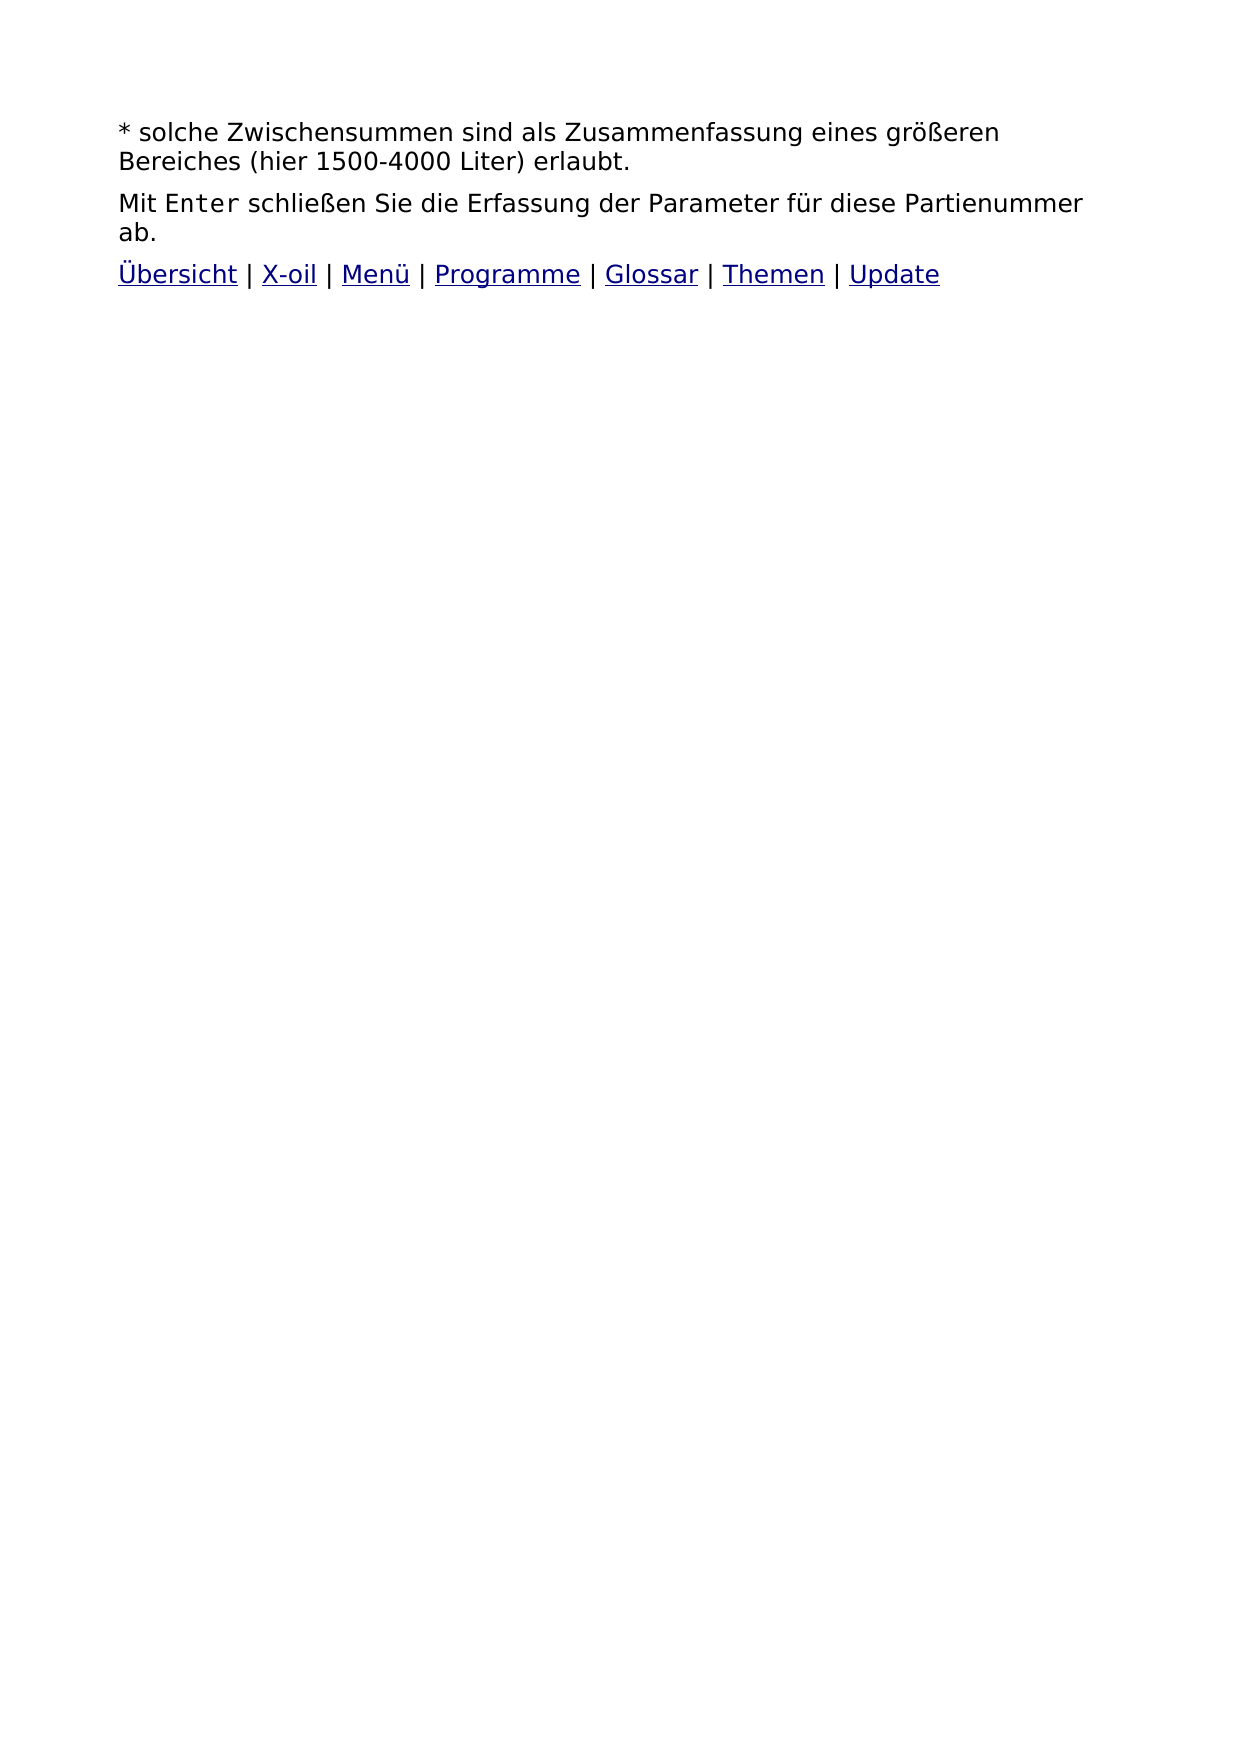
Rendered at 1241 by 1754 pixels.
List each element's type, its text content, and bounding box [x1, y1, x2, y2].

text * solche Zwischensummen sind als Zusammenfassung eines größeren Bereiches (hier 1500-4000 Liter) erlaubt. [118, 118, 1122, 176]
text Übersicht | X-oil | Menü | Programme | Glossar | Themen | Update [118, 260, 1122, 289]
text Mit Enter schließen Sie die Erfassung der Parameter für diese Partienummer ab. [118, 189, 1122, 247]
